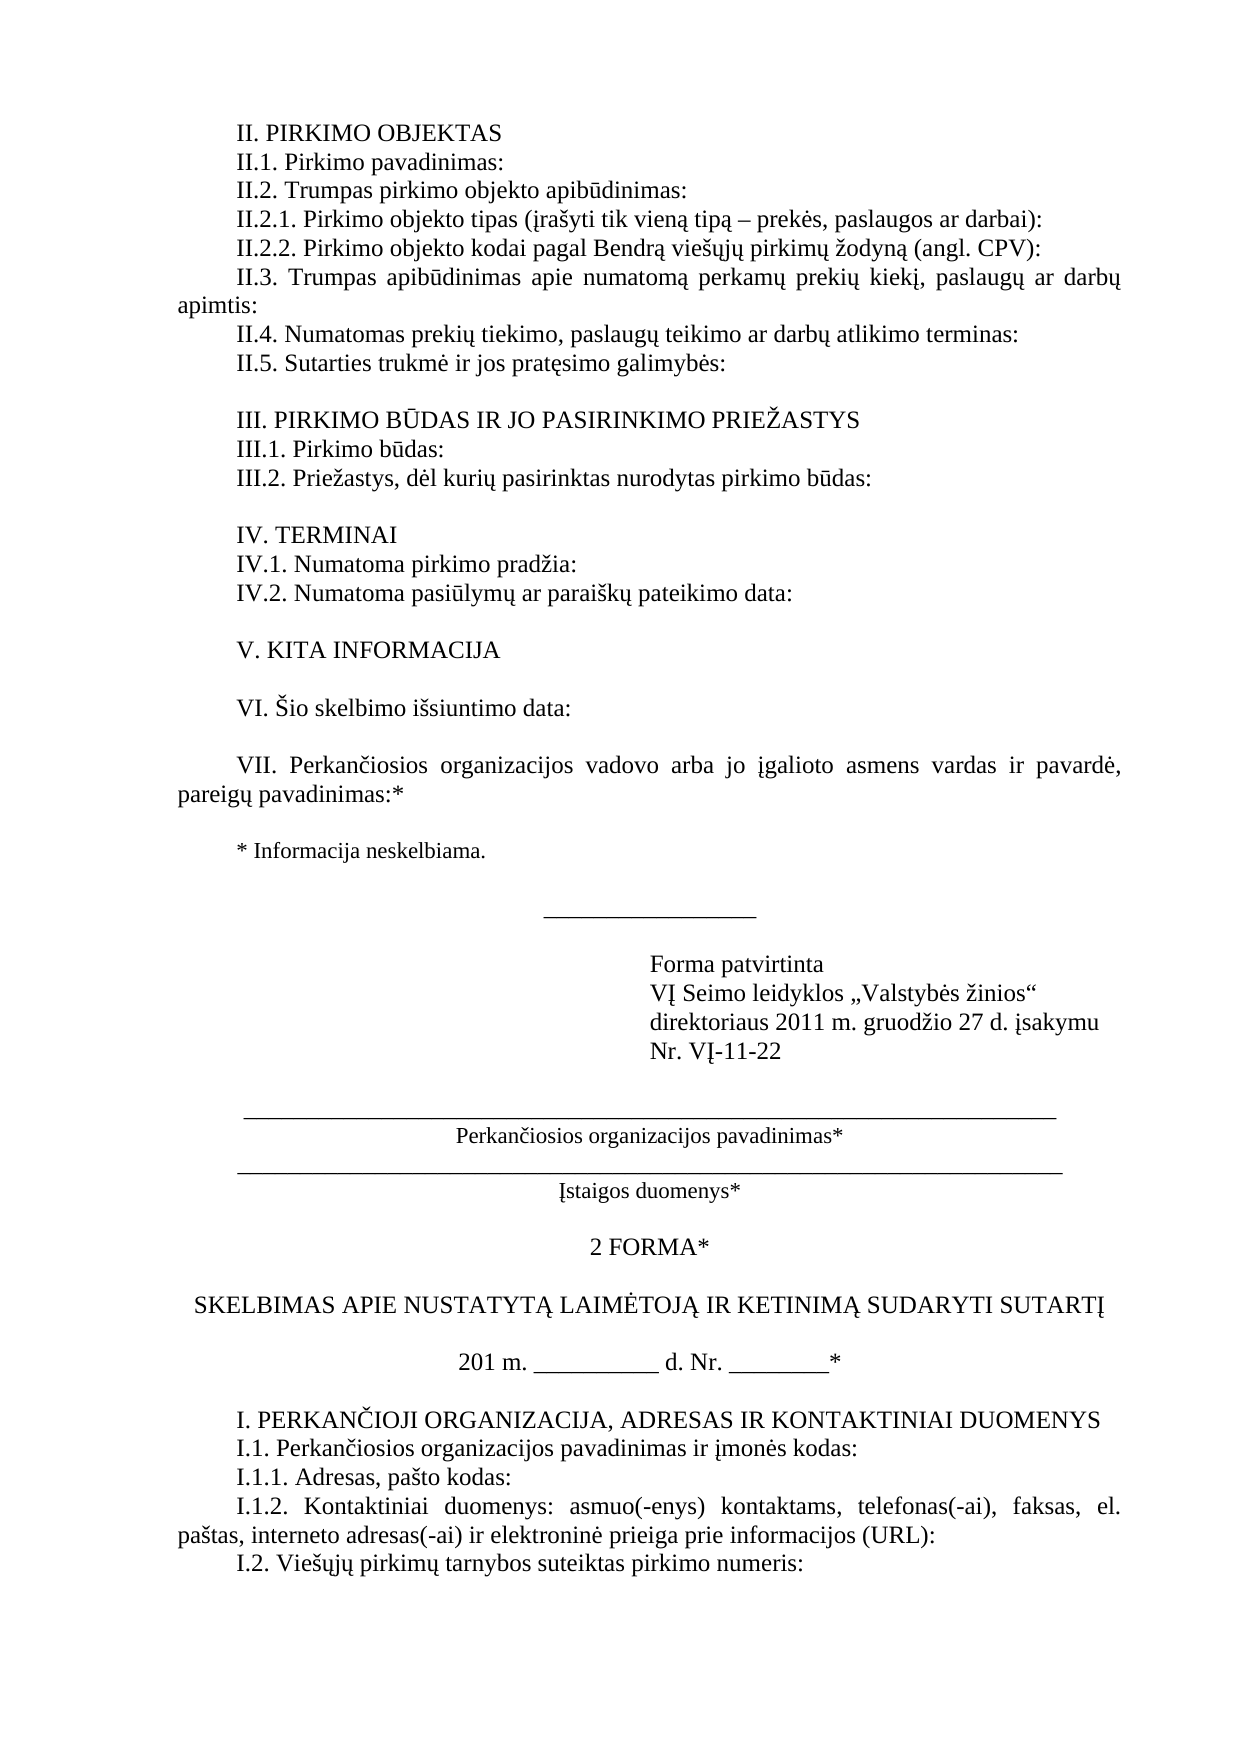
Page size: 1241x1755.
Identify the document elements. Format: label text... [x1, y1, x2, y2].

text II.2.2. Pirkimo objekto kodai pagal Bendrą viešųjų pirkimų žodyną (angl. CPV): [177, 233, 1122, 262]
text SKELBIMAS APIE NUSTATYTĄ LAIMĖTOJĄ IR KETINIMĄ SUDARYTI SUTARTĮ [177, 1290, 1122, 1318]
text II.2.1. Pirkimo objekto tipas (įrašyti tik vieną tipą – prekės, paslaugos ar darbai): [177, 204, 1122, 233]
text 2 FORMA* [177, 1232, 1122, 1261]
text II. PIRKIMO OBJEKTAS [177, 118, 1122, 147]
text * Informacija neskelbiama. [177, 837, 1122, 863]
text VI. Šio skelbimo išsiuntimo data: [177, 693, 1122, 722]
text I.1. Perkančiosios organizacijos pavadinimas ir įmonės kodas: [177, 1433, 1122, 1462]
text II.1. Pirkimo pavadinimas: [177, 147, 1122, 176]
text Įstaigos duomenys* [177, 1177, 1122, 1203]
text IV.2. Numatoma pasiūlymų ar paraiškų pateikimo data: [177, 578, 1122, 607]
text II.2. Trumpas pirkimo objekto apibūdinimas: [177, 176, 1122, 204]
text II.3. Trumpas apibūdinimas apie numatomą perkamų prekių kiekį, paslaugų ar darbų apimtis: [177, 262, 1122, 319]
text III.2. Priežastys, dėl kurių pasirinktas nurodytas pirkimo būdas: [177, 463, 1122, 492]
text IV. TERMINAI [177, 521, 1122, 549]
text _________________ [177, 892, 1122, 921]
text V. KITA INFORMACIJA [177, 636, 1122, 664]
text Perkančiosios organizacijos pavadinimas* [177, 1122, 1122, 1148]
text I.1.2. Kontaktiniai duomenys: asmuo(-enys) kontaktams, telefonas(-ai), faksas, el. paštas, interneto adresas(-ai) ir elektroninė prieiga prie informacijos (URL): [177, 1491, 1122, 1548]
text I. PERKANČIOJI ORGANIZACIJA, ADRESAS IR KONTAKTINIAI DUOMENYS [177, 1405, 1122, 1433]
text VĮ Seimo leidyklos „Valstybės žinios“ direktoriaus 2011 m. gruodžio 27 d. įsakymu Nr. VĮ-11-22 [649, 978, 1122, 1064]
text III. PIRKIMO BŪDAS IR JO PASIRINKIMO PRIEŽASTYS [177, 406, 1122, 434]
text I.2. Viešųjų pirkimų tarnybos suteiktas pirkimo numeris: [177, 1548, 1122, 1577]
text I.1.1. Adresas, pašto kodas: [177, 1462, 1122, 1491]
text __________________________________________________________________ [177, 1148, 1122, 1177]
text II.4. Numatomas prekių tiekimo, paslaugų teikimo ar darbų atlikimo terminas: [177, 319, 1122, 348]
text Forma patvirtinta [649, 949, 1122, 978]
text IV.1. Numatoma pirkimo pradžia: [177, 549, 1122, 578]
text II.5. Sutarties trukmė ir jos pratęsimo galimybės: [177, 348, 1122, 377]
text _________________________________________________________________ [177, 1093, 1122, 1122]
text 201 m. __________ d. Nr. ________* [177, 1347, 1122, 1376]
text VII. Perkančiosios organizacijos vadovo arba jo įgalioto asmens vardas ir pavardė, pareigų pavadinimas:* [177, 751, 1122, 808]
text III.1. Pirkimo būdas: [177, 434, 1122, 463]
